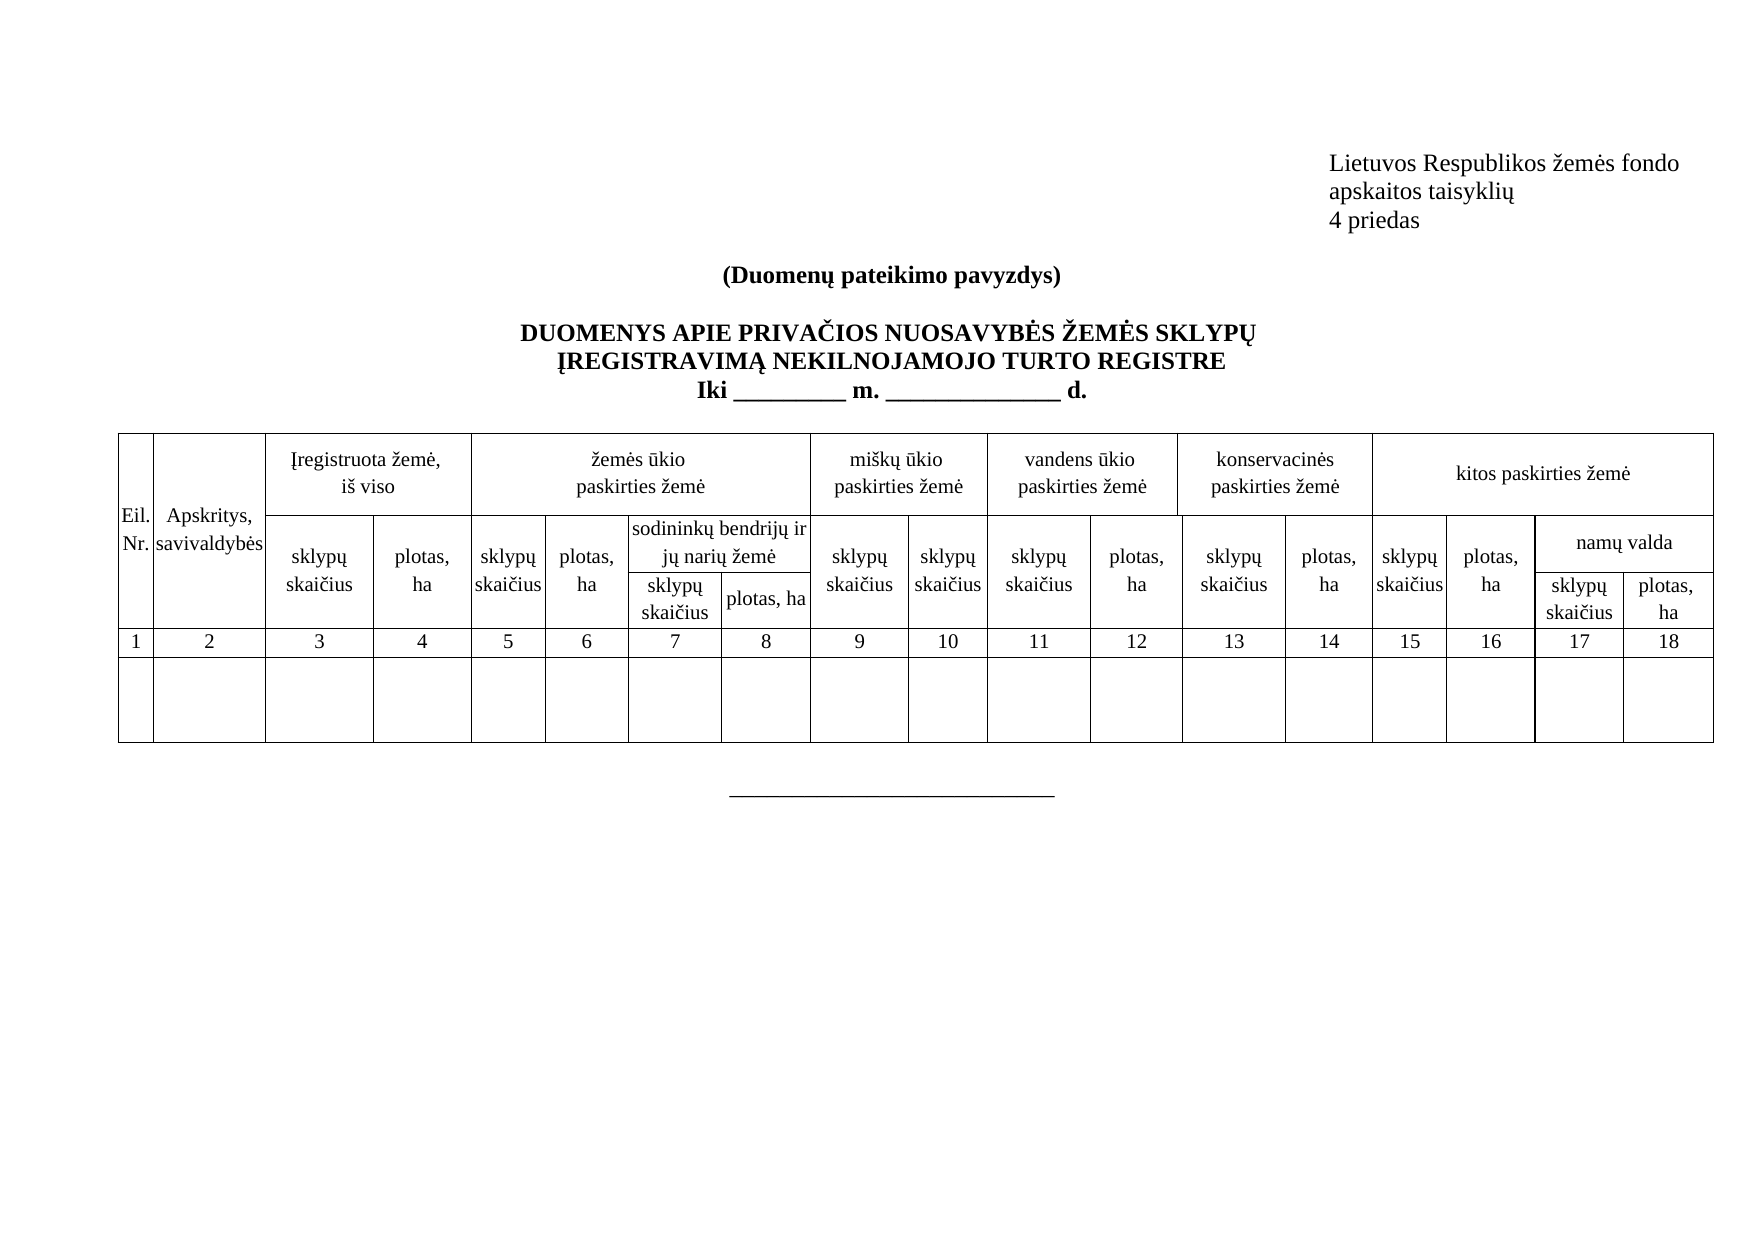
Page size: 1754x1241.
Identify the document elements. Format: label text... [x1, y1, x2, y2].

table_header konservacinės paskirties žemė [1178, 434, 1372, 515]
table_header vandens ūkio paskirties žemė [988, 434, 1177, 515]
table_cell [1183, 658, 1285, 742]
table_cell [811, 658, 908, 742]
table_cell [1536, 658, 1623, 742]
text 4 priedas [1240, 205, 1665, 234]
table_cell sklypų skaičius [1183, 516, 1285, 628]
table_cell [988, 658, 1090, 742]
table_cell [119, 658, 153, 742]
table_cell [154, 658, 265, 742]
table_cell [1447, 658, 1534, 742]
table_cell sodininkų bendrijų ir jų narių žemė [629, 516, 810, 572]
table_cell sklypų skaičius [1373, 516, 1446, 628]
table_cell 3 [266, 629, 373, 657]
table_cell 18 [1624, 629, 1713, 657]
table_cell 14 [1286, 629, 1372, 657]
table_cell 4 [374, 629, 471, 657]
table_cell [1091, 658, 1182, 742]
table_cell [629, 658, 721, 742]
table_header Eil. Nr. [119, 434, 153, 628]
table_cell [266, 658, 373, 742]
table_cell 2 [154, 629, 265, 657]
table_cell 17 [1536, 629, 1623, 657]
table_cell 1 [119, 629, 153, 657]
table_cell sklypų skaičius [1536, 573, 1623, 628]
text Lietuvos Respublikos žemės fondo apskaitos taisyklių [1329, 148, 1683, 205]
table_header žemės ūkio paskirties žemė [472, 434, 810, 515]
table_header miškų ūkio paskirties žemė [811, 434, 987, 515]
table_cell sklypų skaičius [629, 573, 721, 628]
table_cell [1373, 658, 1446, 742]
table_cell plotas, ha [374, 516, 471, 628]
table_cell sklypų skaičius [811, 516, 908, 628]
table_cell [374, 658, 471, 742]
table_cell plotas, ha [1091, 516, 1182, 628]
table_cell 10 [909, 629, 987, 657]
table_cell [909, 658, 987, 742]
table_cell plotas, ha [546, 516, 628, 628]
table_cell 5 [472, 629, 545, 657]
table_cell plotas, ha [1624, 573, 1713, 628]
table_cell sklypų skaičius [988, 516, 1090, 628]
table_header Įregistruota žemė, iš viso [266, 434, 471, 515]
table_cell 8 [722, 629, 810, 657]
table_cell plotas, ha [1286, 516, 1372, 628]
text DUOMENYS APIE PRIVAČIOS NUOSAVYBĖS ŽEMĖS SKLYPŲ [118, 318, 1665, 346]
text Iki _________ m. ______________ d. [118, 375, 1665, 404]
table_header Apskritys, savivaldybės [154, 434, 265, 628]
table_cell 13 [1183, 629, 1285, 657]
text ĮREGISTRAVIMĄ NEKILNOJAMOJO TURTO REGISTRE [118, 346, 1665, 375]
text __________________________ [118, 771, 1665, 800]
table_header kitos paskirties žemė [1373, 434, 1713, 515]
table_cell 6 [546, 629, 628, 657]
table_cell [1286, 658, 1372, 742]
table_cell [546, 658, 628, 742]
table_cell [722, 658, 810, 742]
text (Duomenų pateikimo pavyzdys) [118, 260, 1665, 289]
table_cell plotas, ha [1447, 516, 1534, 628]
table_cell 12 [1091, 629, 1182, 657]
table_cell sklypų skaičius [266, 516, 373, 628]
table_cell 7 [629, 629, 721, 657]
table_cell 16 [1447, 629, 1534, 657]
table_cell [472, 658, 545, 742]
table_cell 15 [1373, 629, 1446, 657]
table_cell namų valda [1536, 516, 1713, 572]
table_cell 11 [988, 629, 1090, 657]
table_cell sklypų skaičius [472, 516, 545, 628]
table_cell 9 [811, 629, 908, 657]
table_cell [1624, 658, 1713, 742]
table_cell plotas, ha [722, 573, 810, 628]
table_cell sklypų skaičius [909, 516, 987, 628]
